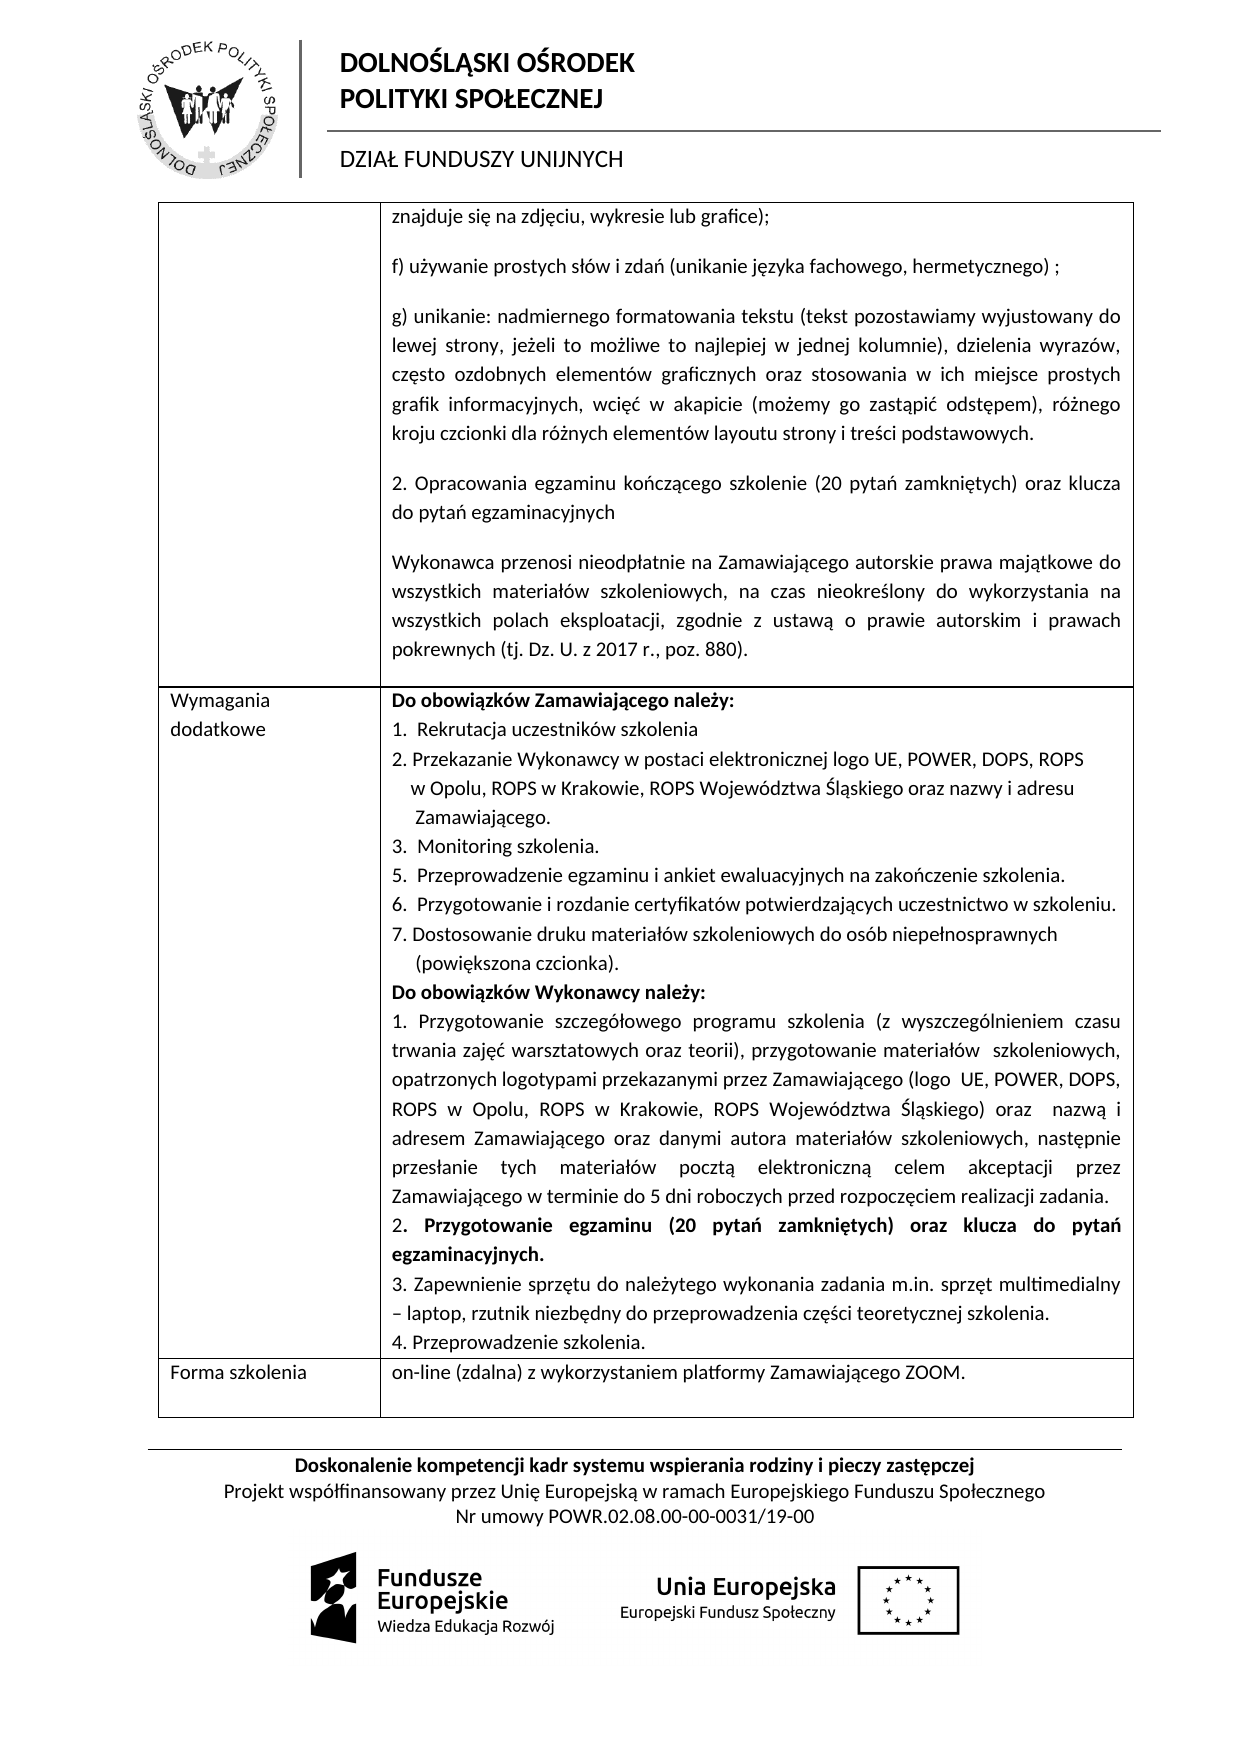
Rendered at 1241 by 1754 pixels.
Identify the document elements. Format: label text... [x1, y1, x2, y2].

table_cell Do obowiązków Zamawiającego należy: 1. Rekrutacja uczestników szkolenia 2. Przekazanie Wykonawcy w postaci elektronicznej logo UE, POWER, DOPS, ROPS w Opolu, ROPS w Krakowie, ROPS Województwa Śląskiego oraz nazwy i adresu Zamawiającego. 3. Monitoring szkolenia. 5. Przeprowadzenie egzaminu i ankiet ewaluacyjnych na zakończenie szkolenia. 6. Przygotowanie i rozdanie certyfikatów potwierdzających uczestnictwo w szkoleniu. 7. Dostosowanie druku materiałów szkoleniowych do osób niepełnosprawnych (powiększona czcionka). Do obowiązków Wykonawcy należy: 1. Przygotowanie szczegółowego programu szkolenia (z wyszczególnieniem czasu trwania zajęć warsztatowych oraz teorii), przygotowanie materiałów szkoleniowych, opatrzonych logotypami przekazanymi przez Zamawiającego (logo UE, POWER, DOPS, ROPS w Opolu, ROPS w Krakowie, ROPS Województwa Śląskiego) oraz nazwą i adresem Zamawiającego oraz danymi autora materiałów szkoleniowych, następnie przesłanie tych materiałów pocztą elektroniczną celem akceptacji przez Zamawiającego w terminie do 5 dni roboczych przed rozpoczęciem realizacji zadania. 2. Przygotowanie egzaminu (20 pytań zamkniętych) oraz klucza do pytań egzaminacyjnych. 3. Zapewnienie sprzętu do należytego wykonania zadania m.in. sprzęt multimedialny – laptop, rzutnik niezbędny do przeprowadzenia części teoretycznej szkolenia. 4. Przeprowadzenie szkolenia. [381, 688, 1133, 1358]
table_cell Forma szkolenia [159, 1359, 380, 1417]
table_cell znajduje się na zdjęciu, wykresie lub grafice); f) używanie prostych słów i zdań (unikanie języka fachowego, hermetycznego) ; g) unikanie: nadmiernego formatowania tekstu (tekst pozostawiamy wyjustowany do lewej strony, jeżeli to możliwe to najlepiej w jednej kolumnie), dzielenia wyrazów, często ozdobnych elementów graficznych oraz stosowania w ich miejsce prostych grafik informacyjnych, wcięć w akapicie (możemy go zastąpić odstępem), różnego kroju czcionki dla różnych elementów layoutu strony i treści podstawowych. 2. Opracowania egzaminu kończącego szkolenie (20 pytań zamkniętych) oraz klucza do pytań egzaminacyjnych Wykonawca przenosi nieodpłatnie na Zamawiającego autorskie prawa majątkowe do wszystkich materiałów szkoleniowych, na czas nieokreślony do wykorzystania na wszystkich polach eksploatacji, zgodnie z ustawą o prawie autorskim i prawach pokrewnych (tj. Dz. U. z 2017 r., poz. 880). [381, 203, 1133, 686]
table_cell on-line (zdalna) z wykorzystaniem platformy Zamawiającego ZOOM. [381, 1359, 1133, 1417]
table_cell [159, 203, 380, 686]
table_cell Wymagania dodatkowe [159, 688, 380, 1358]
